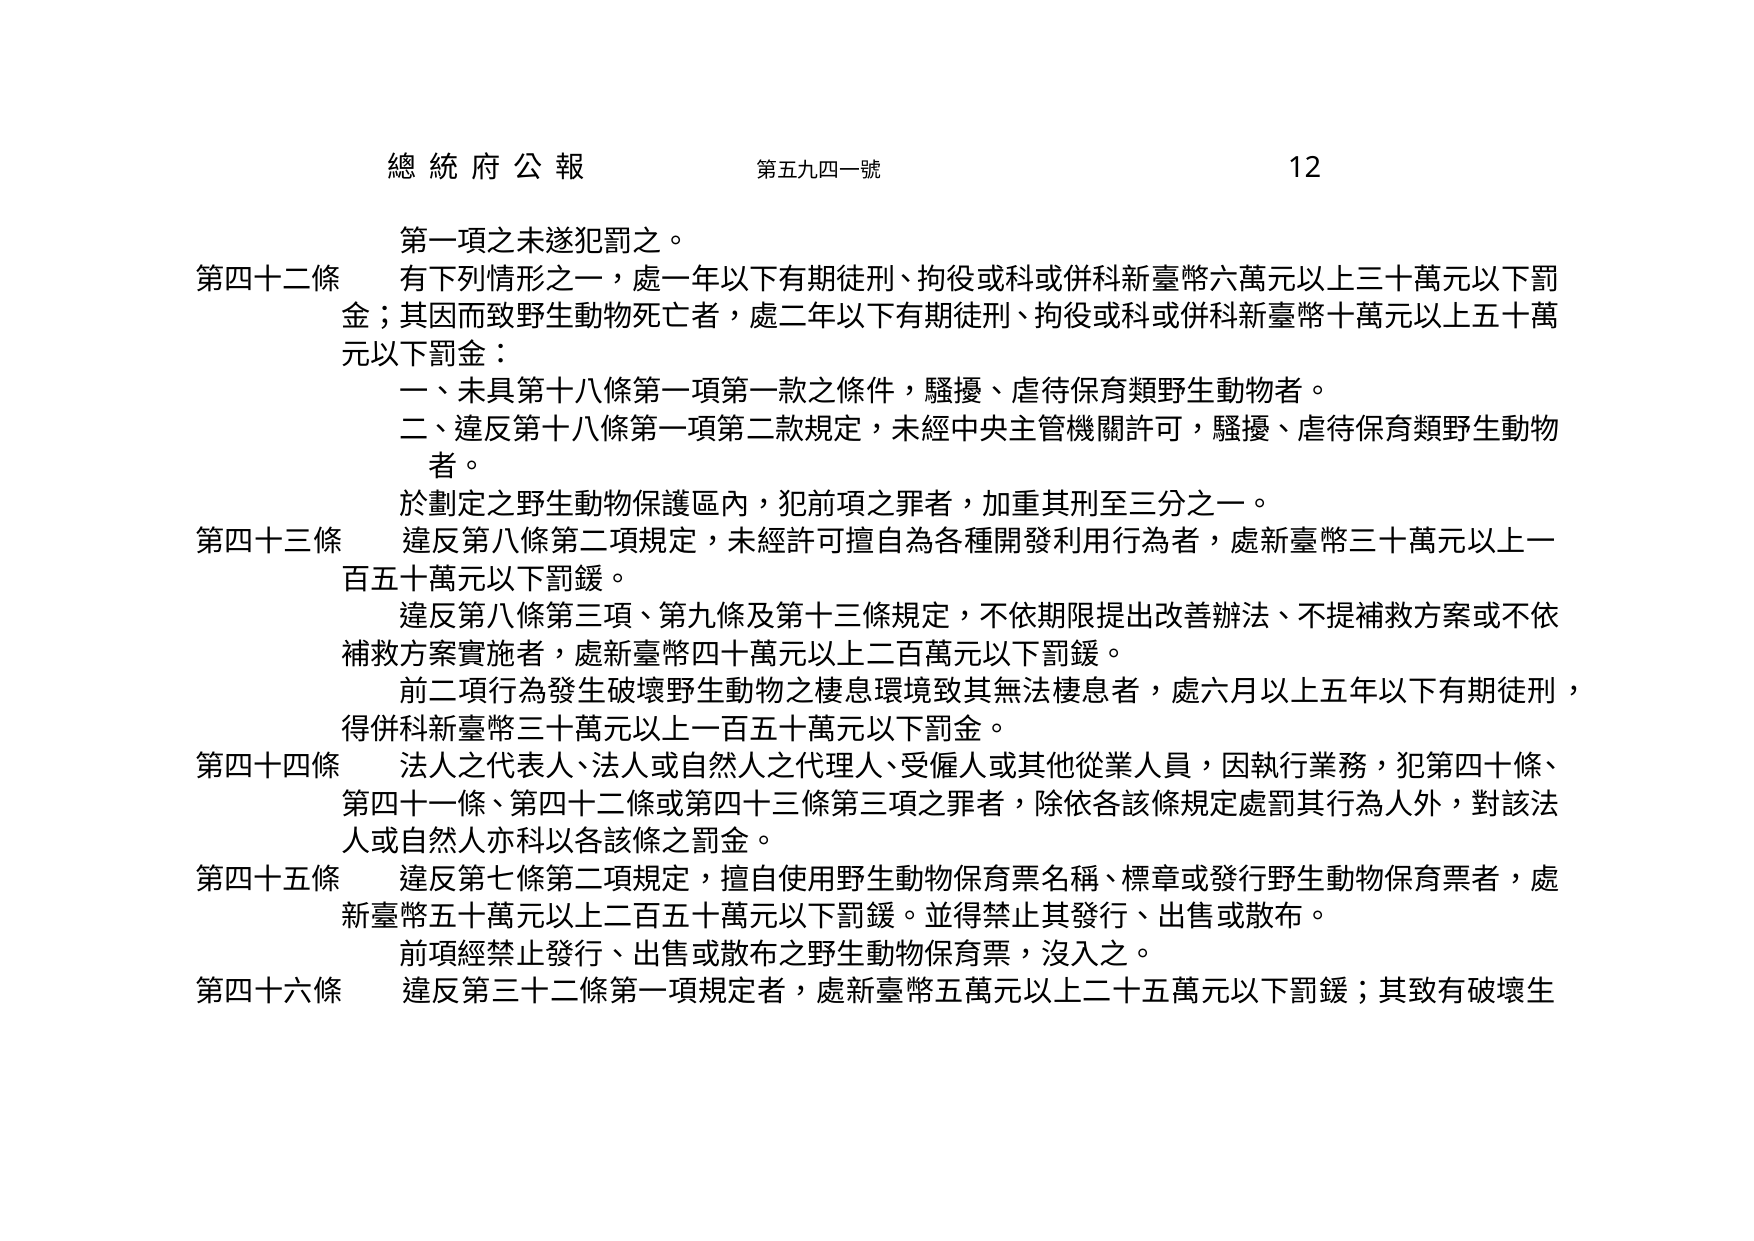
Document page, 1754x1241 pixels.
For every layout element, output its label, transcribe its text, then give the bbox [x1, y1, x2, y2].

text 第四十二條 有下列情形之一，處一年以下有期徒刑、拘役或科或併科新臺幣六萬元以上三十萬元以下罰金；其因而致野生動物死亡者，處二年以下有期徒刑、拘役或科或併科新臺幣十萬元以上五十萬元以下罰金： [195, 259, 1559, 372]
text 二、違反第十八條第一項第二款規定，未經中央主管機關許可，騷擾、虐待保育類野生動物者。 [399, 409, 1559, 484]
text 第一項之未遂犯罰之。 [341, 222, 1559, 259]
text 第四十五條 違反第七條第二項規定，擅自使用野生動物保育票名稱、標章或發行野生動物保育票者，處新臺幣五十萬元以上二百五十萬元以下罰鍰。並得禁止其發行、出售或散布。 [195, 859, 1559, 934]
text 第四十四條 法人之代表人、法人或自然人之代理人、受僱人或其他從業人員，因執行業務，犯第四十條、第四十一條、第四十二條或第四十三條第三項之罪者，除依各該條規定處罰其行為人外，對該法人或自然人亦科以各該條之罰金。 [195, 747, 1559, 859]
text 前項經禁止發行、出售或散布之野生動物保育票，沒入之。 [341, 934, 1559, 972]
text 前二項行為發生破壞野生動物之棲息環境致其無法棲息者，處六月以上五年以下有期徒刑，得併科新臺幣三十萬元以上一百五十萬元以下罰金。 [341, 672, 1559, 747]
text 於劃定之野生動物保護區內，犯前項之罪者，加重其刑至三分之一。 [341, 484, 1559, 522]
text 第四十六條 違反第三十二條第一項規定者，處新臺幣五萬元以上二十五萬元以下罰鍰；其致有破壞生 [195, 972, 1559, 1009]
text 第四十三條 違反第八條第二項規定，未經許可擅自為各種開發利用行為者，處新臺幣三十萬元以上一百五十萬元以下罰鍰。 [195, 522, 1559, 597]
text 一、未具第十八條第一項第一款之條件，騷擾、虐待保育類野生動物者。 [399, 372, 1559, 409]
text 違反第八條第三項、第九條及第十三條規定，不依期限提出改善辦法、不提補救方案或不依補救方案實施者，處新臺幣四十萬元以上二百萬元以下罰鍰。 [341, 597, 1559, 672]
